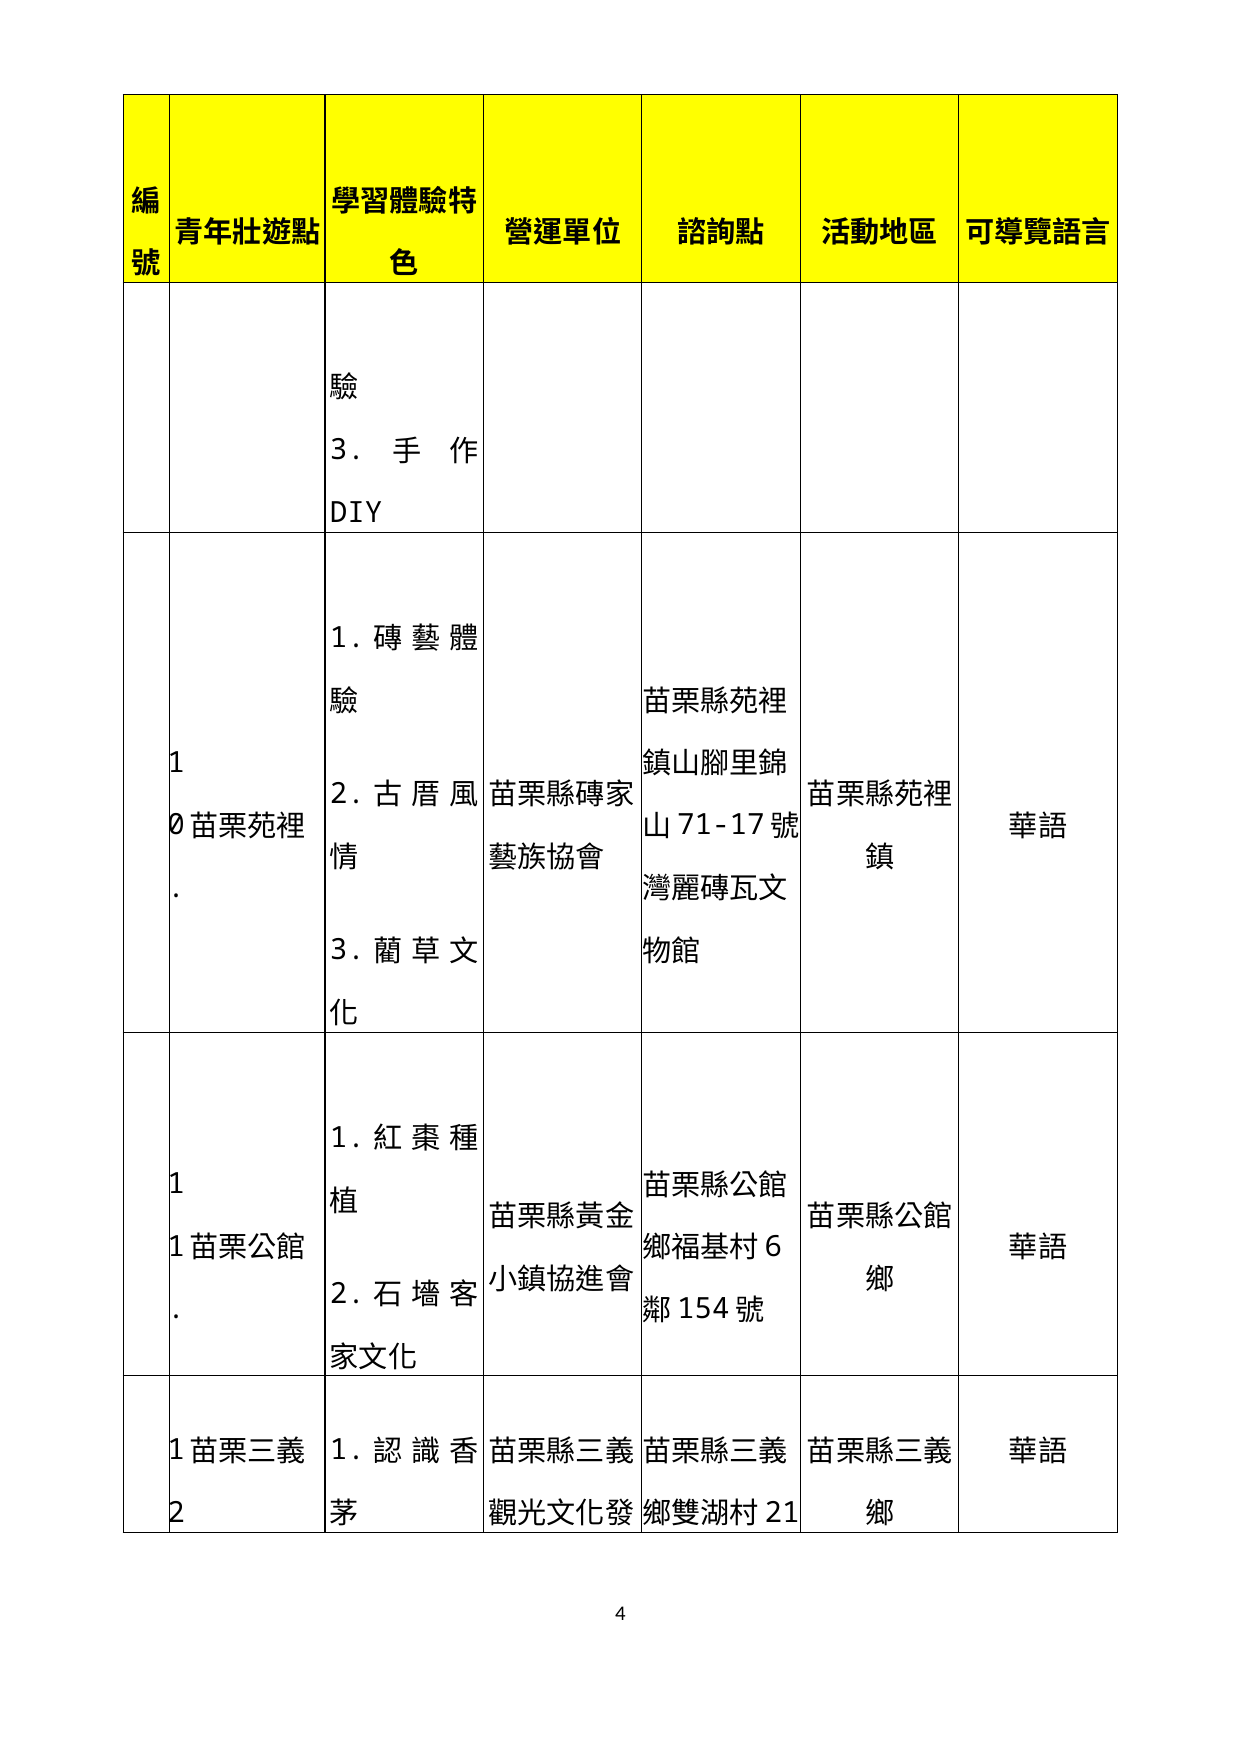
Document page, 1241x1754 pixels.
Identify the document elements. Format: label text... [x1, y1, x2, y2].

table_cell [124, 283, 169, 532]
table_cell [170, 283, 324, 532]
table_cell [124, 533, 169, 1032]
table_cell 1.紅棗種植 2.石墻客家文化 [326, 1033, 483, 1375]
table_cell [124, 1376, 169, 1532]
table_cell 1.磚藝體驗 2.古厝風情 3.藺草文化 [326, 533, 483, 1032]
table_cell [124, 1033, 169, 1375]
table_header 學習體驗特色 [326, 95, 483, 282]
table_cell 苗栗縣三義鄉雙湖村21 [642, 1376, 800, 1532]
table_cell 1.認識香茅 [326, 1376, 483, 1532]
table_cell 苗栗縣磚家藝族協會 [484, 533, 641, 1032]
table_cell 苗栗苑裡 [170, 533, 324, 1032]
table_cell 華語 [959, 1376, 1117, 1532]
table_cell 驗 3.手作DIY [326, 283, 483, 532]
table_cell 苗栗縣苑裡鎮 [801, 533, 958, 1032]
table_header 活動地區 [801, 95, 958, 282]
table_cell 苗栗縣三義鄉 [801, 1376, 958, 1532]
table_cell 華語 [959, 1033, 1117, 1375]
table_cell 苗栗縣公館鄉福基村6鄰154號 [642, 1033, 800, 1375]
table_cell 苗栗公館 [170, 1033, 324, 1375]
table_cell 華語 [959, 533, 1117, 1032]
table_header 諮詢點 [642, 95, 800, 282]
table_cell 苗栗縣公館鄉 [801, 1033, 958, 1375]
table_header 青年壯遊點 [170, 95, 324, 282]
table_header 營運單位 [484, 95, 641, 282]
table_cell [959, 283, 1117, 532]
table_header 可導覽語言 [959, 95, 1117, 282]
table_cell [642, 283, 800, 532]
table_cell [484, 283, 641, 532]
table_cell 苗栗縣黃金小鎮協進會 [484, 1033, 641, 1375]
table_cell 苗栗縣苑裡鎮山腳里錦山71-17號 灣麗磚瓦文物館 [642, 533, 800, 1032]
table_cell 苗栗縣三義觀光文化發 [484, 1376, 641, 1532]
table_cell 苗栗三義 [170, 1376, 324, 1532]
table_cell [801, 283, 958, 532]
table_header 編號 [124, 95, 169, 282]
